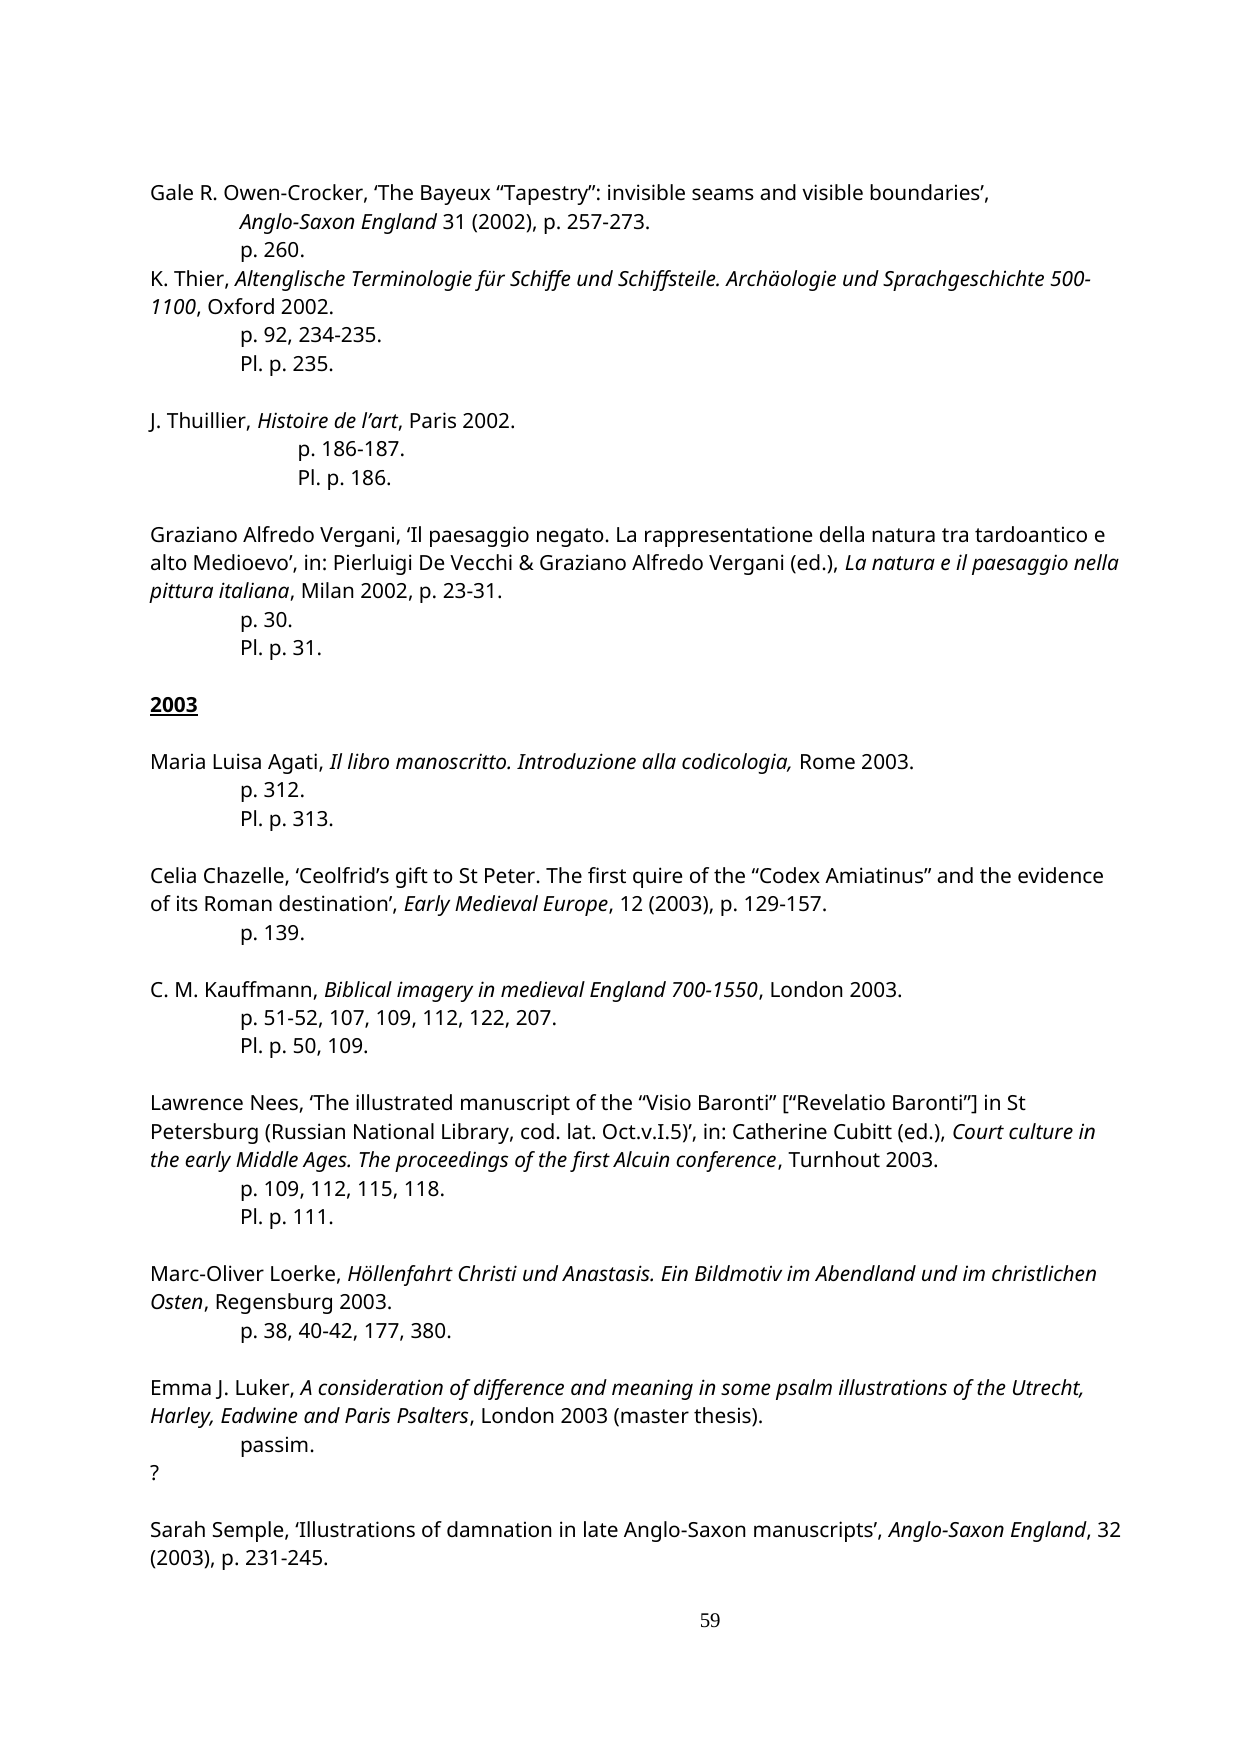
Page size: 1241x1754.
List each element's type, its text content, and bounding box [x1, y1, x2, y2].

text Pl. p. 186. [150, 463, 1122, 491]
text Pl. p. 50, 109. [150, 1032, 1122, 1060]
text Pl. p. 235. [150, 349, 1122, 377]
text Sarah Semple, ‘Illustrations of damnation in late Anglo-Saxon manuscripts’, Anglo-Saxon England, 32 (2003), p. 231-245. [150, 1515, 1122, 1572]
text Celia Chazelle, ‘Ceolfrid’s gift to St Peter. The first quire of the “Codex Amiatinus” and the evidence of its Roman destination’, Early Medieval Europe, 12 (2003), p. 129-157. [150, 861, 1122, 918]
text p. 260. [150, 235, 1122, 264]
text K. Thier, Altenglische Terminologie für Schiffe und Schiffsteile. Archäologie und Sprachgeschichte 500-1100, Oxford 2002. [150, 264, 1122, 321]
text Lawrence Nees, ‘The illustrated manuscript of the “Visio Baronti” [“Revelatio Baronti”] in St Petersburg (Russian National Library, cod. lat. Oct.v.I.5)’, in: Catherine Cubitt (ed.), Court culture in the early Middle Ages. The proceedings of the first Alcuin conference, Turnhout 2003. [150, 1088, 1122, 1174]
text Anglo-Saxon England 31 (2002), p. 257-273. [150, 207, 1122, 235]
text Emma J. Luker, A consideration of difference and meaning in some psalm illustrations of the Utrecht, Harley, Eadwine and Paris Psalters, London 2003 (master thesis). [150, 1373, 1122, 1430]
text J. Thuillier, Histoire de l’art, Paris 2002. [150, 406, 1122, 434]
text p. 312. [150, 776, 1122, 804]
text p. 92, 234-235. [150, 321, 1122, 349]
text passim. ? [150, 1430, 1122, 1487]
text Maria Luisa Agati, Il libro manoscritto. Introduzione alla codicologia, Rome 2003. [150, 747, 1122, 776]
text Gale R. Owen-Crocker, ‘The Bayeux “Tapestry”: invisible seams and visible boundaries’, [150, 178, 1122, 207]
text p. 51-52, 107, 109, 112, 122, 207. [150, 1003, 1122, 1032]
text Pl. p. 111. [150, 1202, 1122, 1231]
text p. 186-187. [150, 434, 1122, 463]
text 2003 [150, 690, 1122, 719]
text p. 38, 40-42, 177, 380. [150, 1316, 1122, 1344]
text p. 139. [150, 918, 1122, 946]
text p. 30. [150, 605, 1122, 633]
text C. M. Kauffmann, Biblical imagery in medieval England 700-1550, London 2003. [150, 975, 1122, 1003]
text Marc-Oliver Loerke, Höllenfahrt Christi und Anastasis. Ein Bildmotiv im Abendland und im christlichen Osten, Regensburg 2003. [150, 1259, 1122, 1316]
text Pl. p. 31. [150, 633, 1122, 662]
text Pl. p. 313. [150, 804, 1122, 832]
text Graziano Alfredo Vergani, ‘Il paesaggio negato. La rappresentatione della natura tra tardoantico e alto Medioevo’, in: Pierluigi De Vecchi & Graziano Alfredo Vergani (ed.), La natura e il paesaggio nella pittura italiana, Milan 2002, p. 23-31. [150, 520, 1122, 605]
text p. 109, 112, 115, 118. [150, 1174, 1122, 1202]
